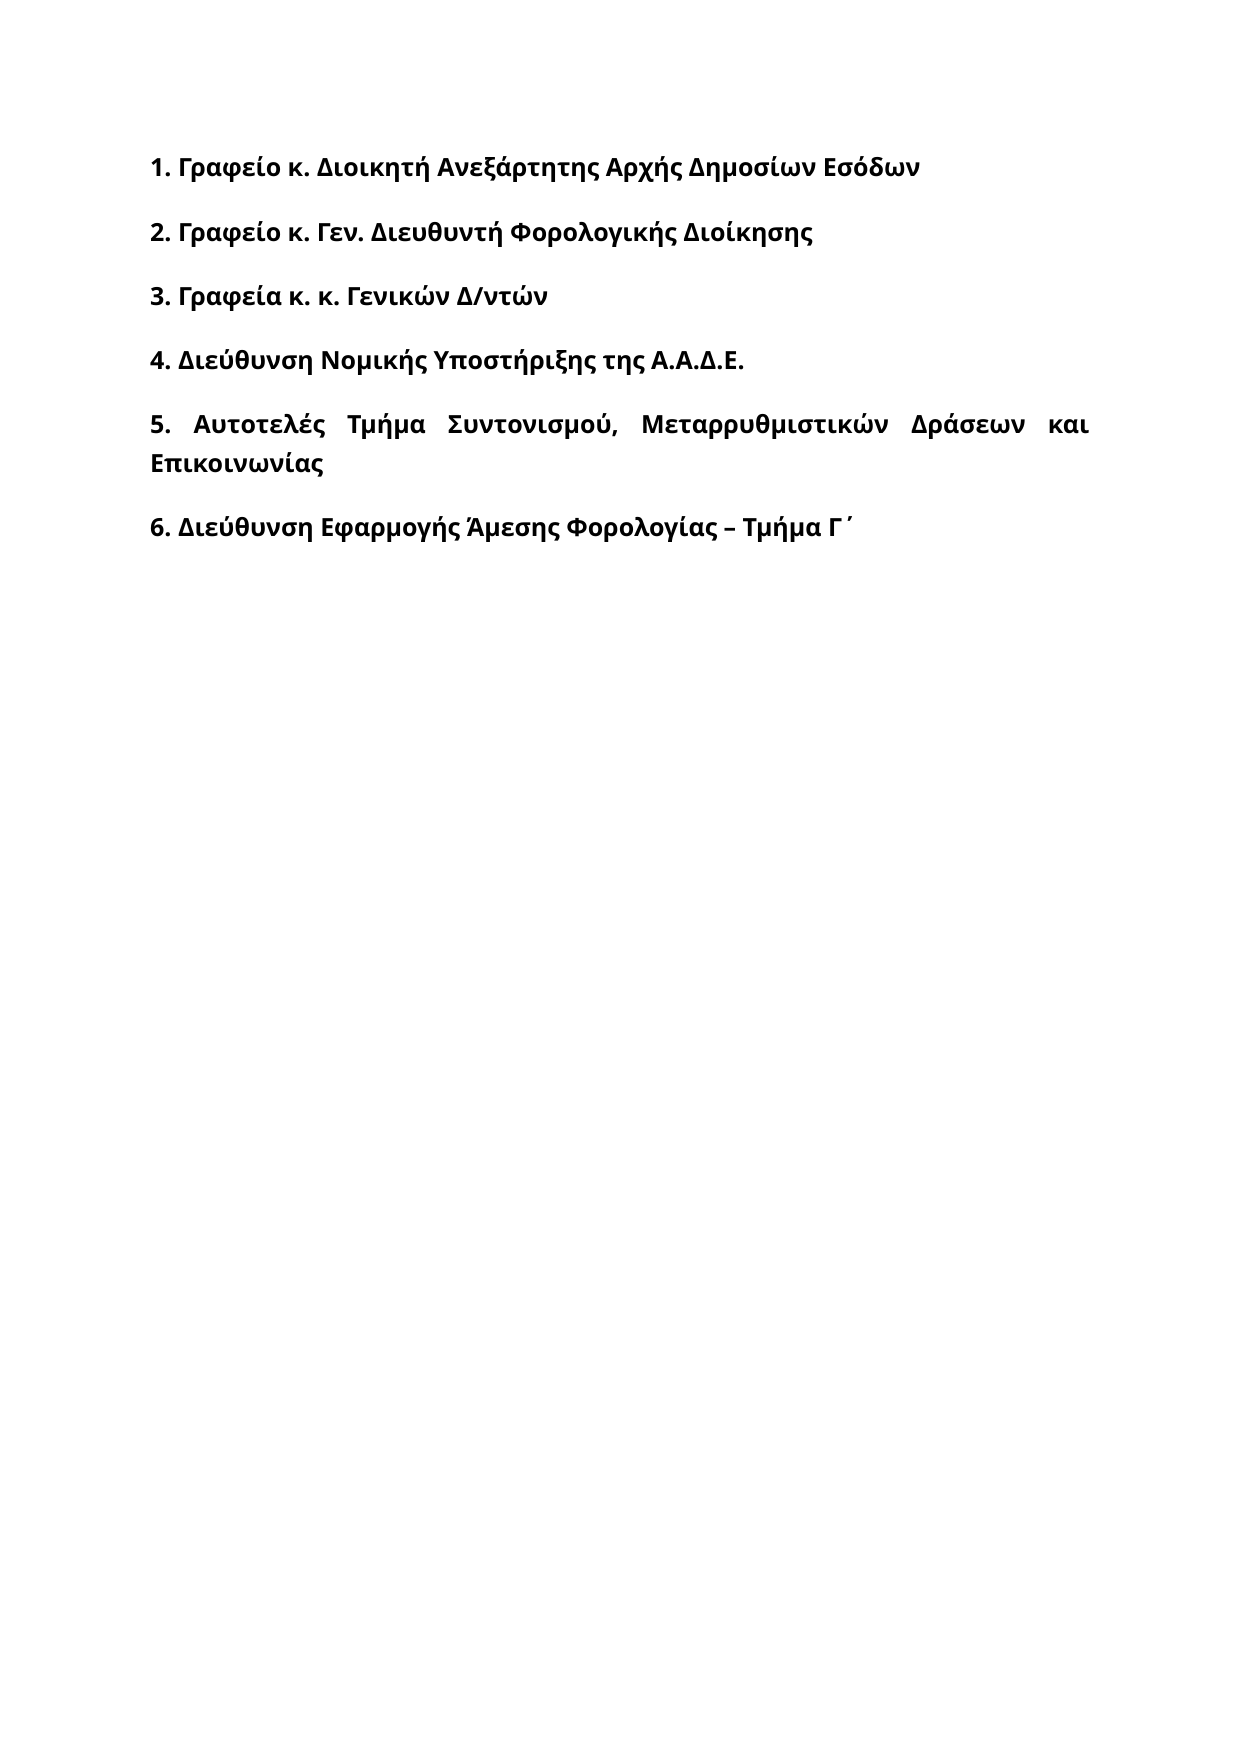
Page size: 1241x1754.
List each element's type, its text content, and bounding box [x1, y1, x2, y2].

text 4. Διεύθυνση Νομικής Υποστήριξης της Α.Α.Δ.Ε. [150, 342, 1090, 377]
text 1. Γραφείο κ. Διοικητή Ανεξάρτητης Αρχής Δημοσίων Εσόδων [150, 150, 1090, 184]
text 5. Αυτοτελές Τμήμα Συντονισμού, Μεταρρυθμιστικών Δράσεων και Επικοινωνίας [150, 407, 1090, 480]
text 2. Γραφείο κ. Γεν. Διευθυντή Φορολογικής Διοίκησης [150, 214, 1090, 248]
text 6. Διεύθυνση Εφαρμογής Άμεσης Φορολογίας – Τμήμα Γ΄ [150, 510, 1090, 544]
text 3. Γραφεία κ. κ. Γενικών Δ/ντών [150, 278, 1090, 312]
